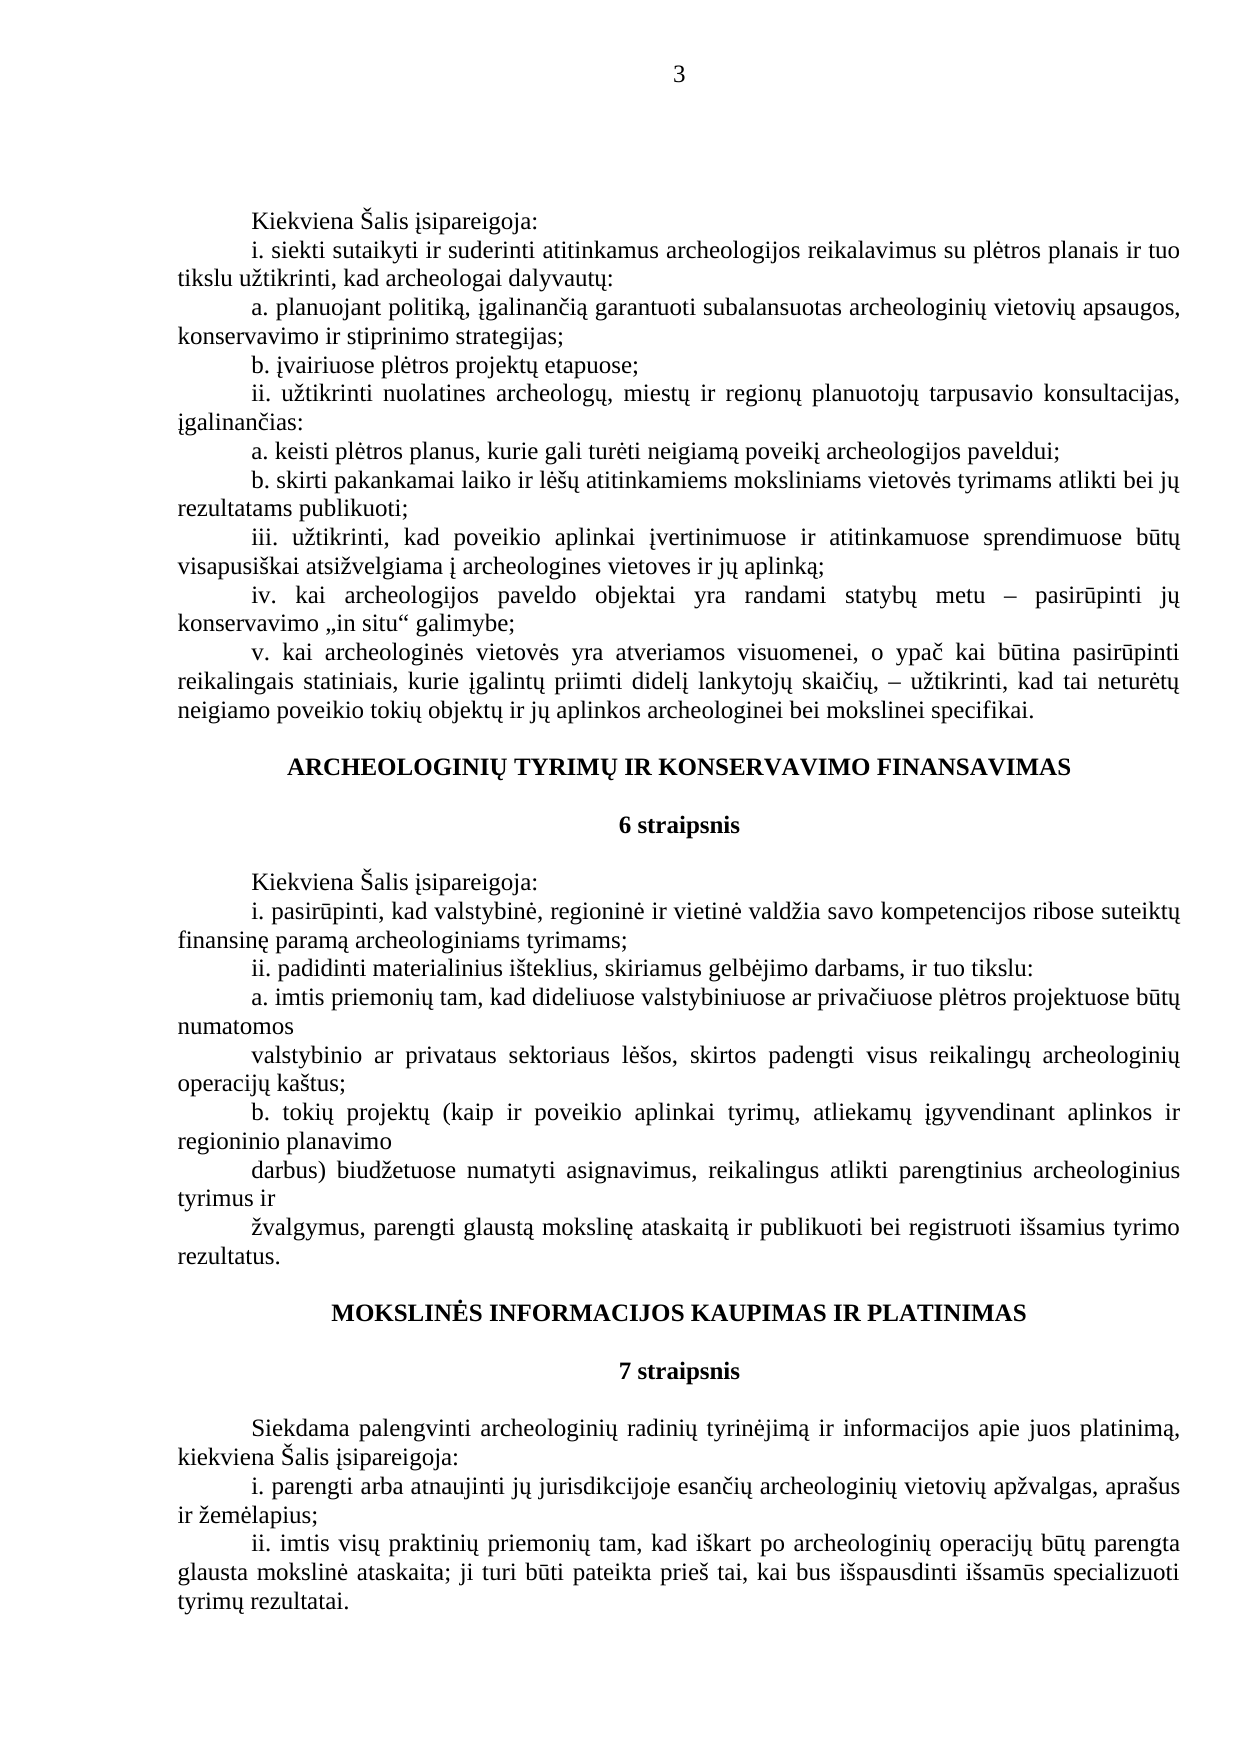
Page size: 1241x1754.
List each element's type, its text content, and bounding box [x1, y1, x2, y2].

text b. tokių projektų (kaip ir poveikio aplinkai tyrimų, atliekamų įgyvendinant aplinkos ir regioninio planavimo [177, 1097, 1181, 1155]
text žvalgymus, parengti glaustą mokslinę ataskaitą ir publikuoti bei registruoti išsamius tyrimo rezultatus. [177, 1212, 1181, 1270]
text i. pasirūpinti, kad valstybinė, regioninė ir vietinė valdžia savo kompetencijos ribose suteiktų finansinę paramą archeologiniams tyrimams; [177, 896, 1181, 953]
text iii. užtikrinti, kad poveikio aplinkai įvertinimuose ir atitinkamuose sprendimuose būtų visapusiškai atsižvelgiama į archeologines vietoves ir jų aplinką; [177, 522, 1181, 580]
text 7 straipsnis [177, 1356, 1181, 1385]
text ii. padidinti materialinius išteklius, skiriamus gelbėjimo darbams, ir tuo tikslu: [177, 953, 1181, 982]
text Kiekviena Šalis įsipareigoja: [177, 206, 1181, 235]
text a. keisti plėtros planus, kurie gali turėti neigiamą poveikį archeologijos paveldui; [177, 436, 1181, 465]
text b. įvairiuose plėtros projektų etapuose; [177, 350, 1181, 378]
text v. kai archeologinės vietovės yra atveriamos visuomenei, o ypač kai būtina pasirūpinti reikalingais statiniais, kurie įgalintų priimti didelį lankytojų skaičių, – užtikrinti, kad tai neturėtų neigiamo poveikio tokių objektų ir jų aplinkos archeologinei bei mokslinei specifikai. [177, 637, 1181, 723]
text a. planuojant politiką, įgalinančią garantuoti subalansuotas archeologinių vietovių apsaugos, konservavimo ir stiprinimo strategijas; [177, 292, 1181, 350]
text Siekdama palengvinti archeologinių radinių tyrinėjimą ir informacijos apie juos platinimą, kiekviena Šalis įsipareigoja: [177, 1413, 1181, 1471]
text iv. kai archeologijos paveldo objektai yra randami statybų metu – pasirūpinti jų konservavimo „in situ“ galimybe; [177, 580, 1181, 637]
text 6 straipsnis [177, 810, 1181, 838]
text b. skirti pakankamai laiko ir lėšų atitinkamiems moksliniams vietovės tyrimams atlikti bei jų rezultatams publikuoti; [177, 465, 1181, 522]
text Archeologinių tyrimų ir konservavimo finansavimas [177, 752, 1181, 781]
text Kiekviena Šalis įsipareigoja: [177, 867, 1181, 896]
text darbus) biudžetuose numatyti asignavimus, reikalingus atlikti parengtinius archeologinius tyrimus ir [177, 1155, 1181, 1212]
text ii. užtikrinti nuolatines archeologų, miestų ir regionų planuotojų tarpusavio konsultacijas, įgalinančias: [177, 378, 1181, 436]
text i. siekti sutaikyti ir suderinti atitinkamus archeologijos reikalavimus su plėtros planais ir tuo tikslu užtikrinti, kad archeologai dalyvautų: [177, 235, 1181, 292]
text Mokslinės informacijos kaupimas ir platinimas [177, 1298, 1181, 1327]
text ii. imtis visų praktinių priemonių tam, kad iškart po archeologinių operacijų būtų parengta glausta mokslinė ataskaita; ji turi būti pateikta prieš tai, kai bus išspausdinti išsamūs specializuoti tyrimų rezultatai. [177, 1528, 1181, 1615]
text a. imtis priemonių tam, kad dideliuose valstybiniuose ar privačiuose plėtros projektuose būtų numatomos [177, 982, 1181, 1040]
text valstybinio ar privataus sektoriaus lėšos, skirtos padengti visus reikalingų archeologinių operacijų kaštus; [177, 1040, 1181, 1097]
text i. parengti arba atnaujinti jų jurisdikcijoje esančių archeologinių vietovių apžvalgas, aprašus ir žemėlapius; [177, 1471, 1181, 1528]
